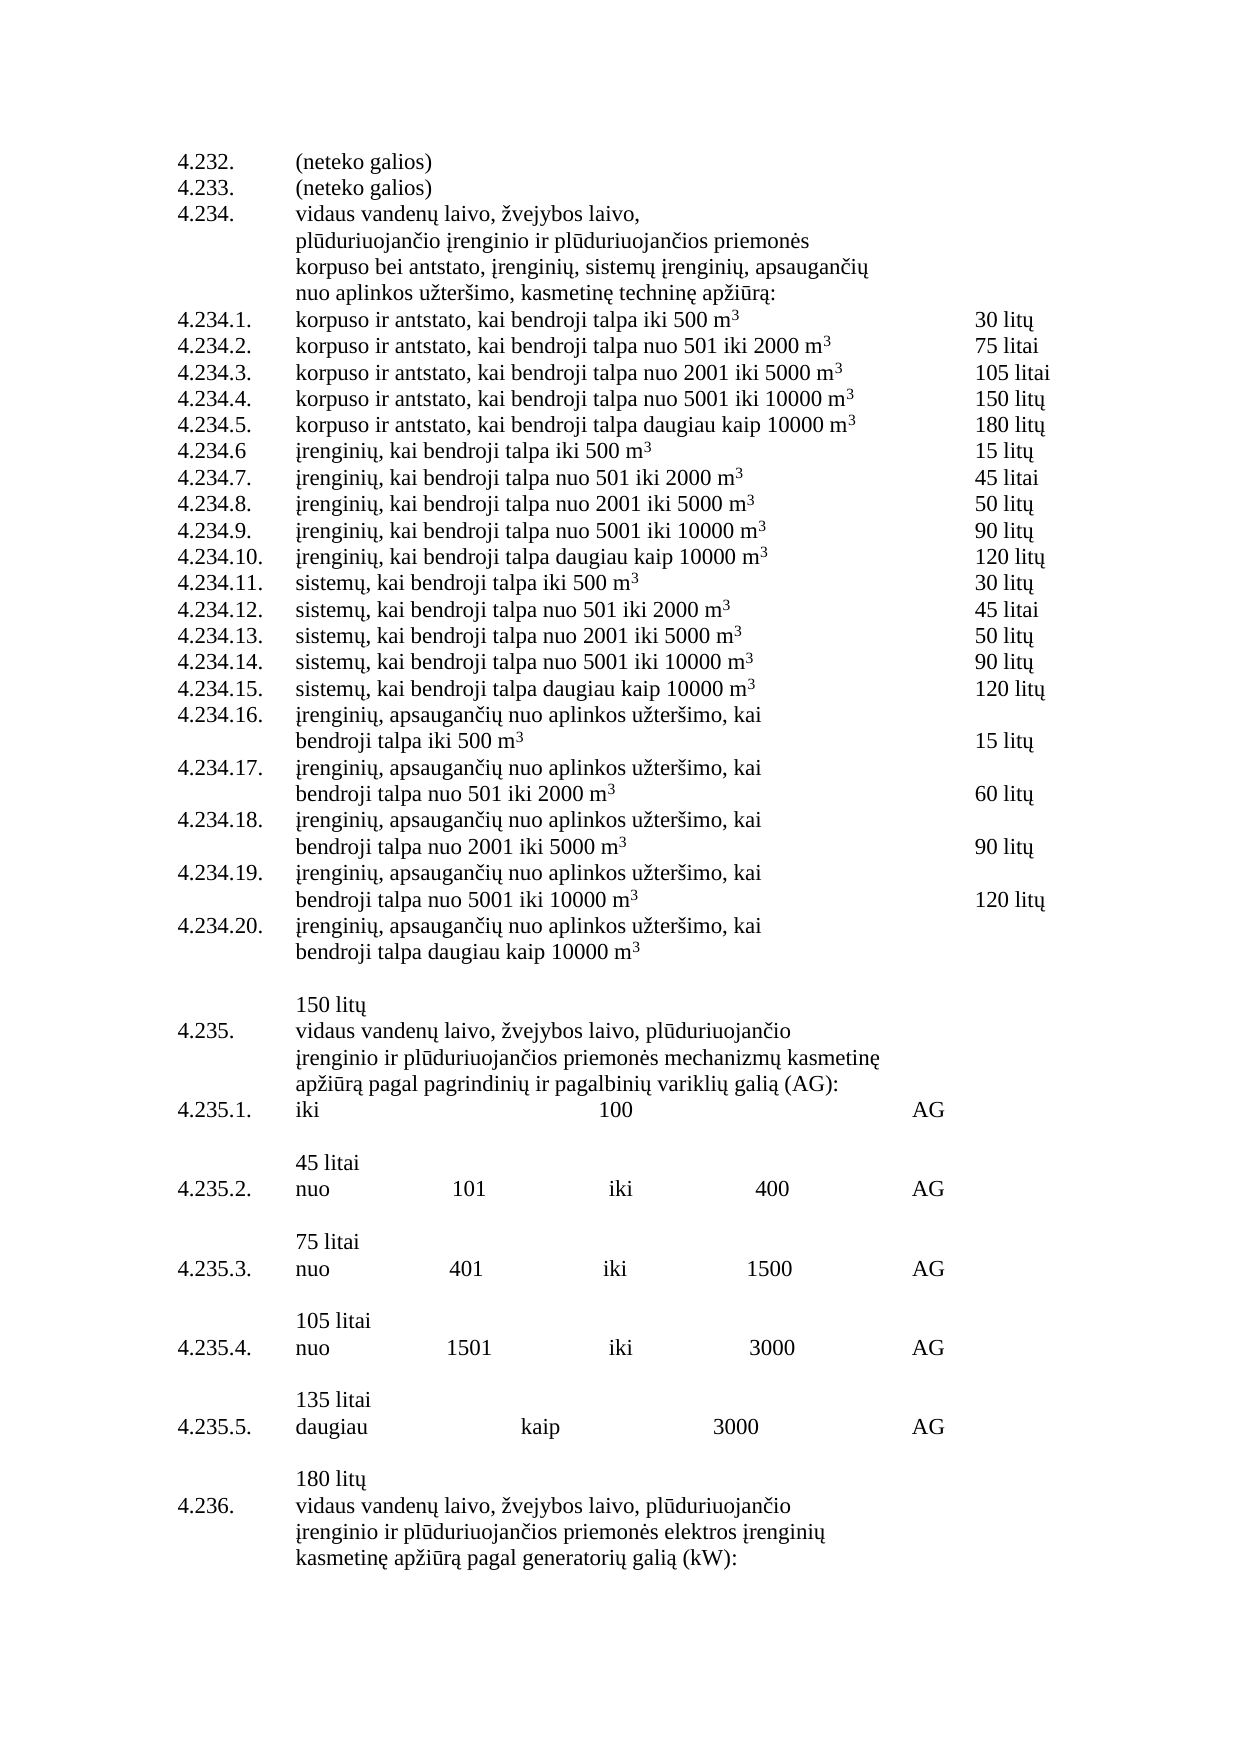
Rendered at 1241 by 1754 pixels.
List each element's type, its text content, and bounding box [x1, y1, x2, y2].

text 4.232. (neteko galios) [177, 148, 945, 174]
text 4.235.2. nuo 101 iki 400 AG 75 litai [177, 1176, 945, 1254]
text 4.235.4. nuo 1501 iki 3000 AG 135 litai [177, 1334, 945, 1413]
text 4.234.4. korpuso ir antstato, kai bendroji talpa nuo 5001 iki 10000 m3 150 litų [177, 385, 1122, 411]
text 4.234.15. sistemų, kai bendroji talpa daugiau kaip 10000 m3 120 litų [177, 675, 1122, 701]
text korpuso bei antstato, įrenginių, sistemų įrenginių, apsaugančių [177, 253, 1122, 279]
text bendroji talpa nuo 501 iki 2000 m3 60 litų [177, 780, 1122, 807]
text bendroji talpa nuo 5001 iki 10000 m3 120 litų [177, 886, 1122, 912]
text įrenginio ir plūduriuojančios priemonės elektros įrenginių [177, 1518, 1122, 1544]
text bendroji talpa iki 500 m3 15 litų [177, 727, 1122, 754]
text 4.234.20. įrenginių, apsaugančių nuo aplinkos užteršimo, kai [177, 912, 1122, 938]
text 4.233. (neteko galios) [177, 174, 945, 200]
text 4.234.12. sistemų, kai bendroji talpa nuo 501 iki 2000 m3 45 litai [177, 596, 1122, 622]
text 4.235.3. nuo 401 iki 1500 AG 105 litai [177, 1254, 945, 1334]
text bendroji talpa nuo 2001 iki 5000 m3 90 litų [177, 833, 1122, 859]
text plūduriuojančio įrenginio ir plūduriuojančios priemonės [177, 227, 1122, 253]
text bendroji talpa daugiau kaip 10000 m3 150 litų [295, 938, 945, 1017]
text 4.235.5. daugiau kaip 3000 AG 180 litų [177, 1413, 945, 1492]
text kasmetinę apžiūrą pagal generatorių galią (kW): [295, 1544, 945, 1571]
text 4.234.18. įrenginių, apsaugančių nuo aplinkos užteršimo, kai [177, 807, 1122, 833]
text 4.235. vidaus vandenų laivo, žvejybos laivo, plūduriuojančio [177, 1017, 1122, 1044]
text nuo aplinkos užteršimo, kasmetinę techninę apžiūrą: [177, 279, 1122, 306]
text 4.234.19. įrenginių, apsaugančių nuo aplinkos užteršimo, kai [177, 859, 1122, 886]
text 4.234.2. korpuso ir antstato, kai bendroji talpa nuo 501 iki 2000 m3 75 litai [177, 332, 1122, 358]
text 4.234.13. sistemų, kai bendroji talpa nuo 2001 iki 5000 m3 50 litų [177, 622, 1122, 648]
text 4.234.17. įrenginių, apsaugančių nuo aplinkos užteršimo, kai [177, 754, 1122, 780]
text 4.234.3. korpuso ir antstato, kai bendroji talpa nuo 2001 iki 5000 m3 105 litai [177, 358, 1122, 385]
text 4.235.1. iki 100 AG 45 litai [177, 1096, 945, 1176]
text 4.236. vidaus vandenų laivo, žvejybos laivo, plūduriuojančio [177, 1492, 1122, 1518]
text 4.234.1. korpuso ir antstato, kai bendroji talpa iki 500 m3 30 litų [177, 306, 1122, 332]
text 4.234.6 įrenginių, kai bendroji talpa iki 500 m3 15 litų [177, 438, 1122, 464]
text 4.234.11. sistemų, kai bendroji talpa iki 500 m3 30 litų [177, 569, 1122, 596]
text 4.234.10. įrenginių, kai bendroji talpa daugiau kaip 10000 m3 120 litų [177, 543, 1122, 569]
text įrenginio ir plūduriuojančios priemonės mechanizmų kasmetinę [177, 1044, 1122, 1070]
text 4.234. vidaus vandenų laivo, žvejybos laivo, [177, 200, 1122, 227]
text 4.234.14. sistemų, kai bendroji talpa nuo 5001 iki 10000 m3 90 litų [177, 648, 1122, 675]
text 4.234.16. įrenginių, apsaugančių nuo aplinkos užteršimo, kai [177, 701, 1122, 727]
text 4.234.5. korpuso ir antstato, kai bendroji talpa daugiau kaip 10000 m3 180 litų [177, 411, 1122, 438]
text 4.234.8. įrenginių, kai bendroji talpa nuo 2001 iki 5000 m3 50 litų [177, 490, 1122, 517]
text apžiūrą pagal pagrindinių ir pagalbinių variklių galią (AG): [295, 1070, 945, 1096]
text 4.234.9. įrenginių, kai bendroji talpa nuo 5001 iki 10000 m3 90 litų [177, 517, 1122, 543]
text 4.234.7. įrenginių, kai bendroji talpa nuo 501 iki 2000 m3 45 litai [177, 464, 1122, 490]
